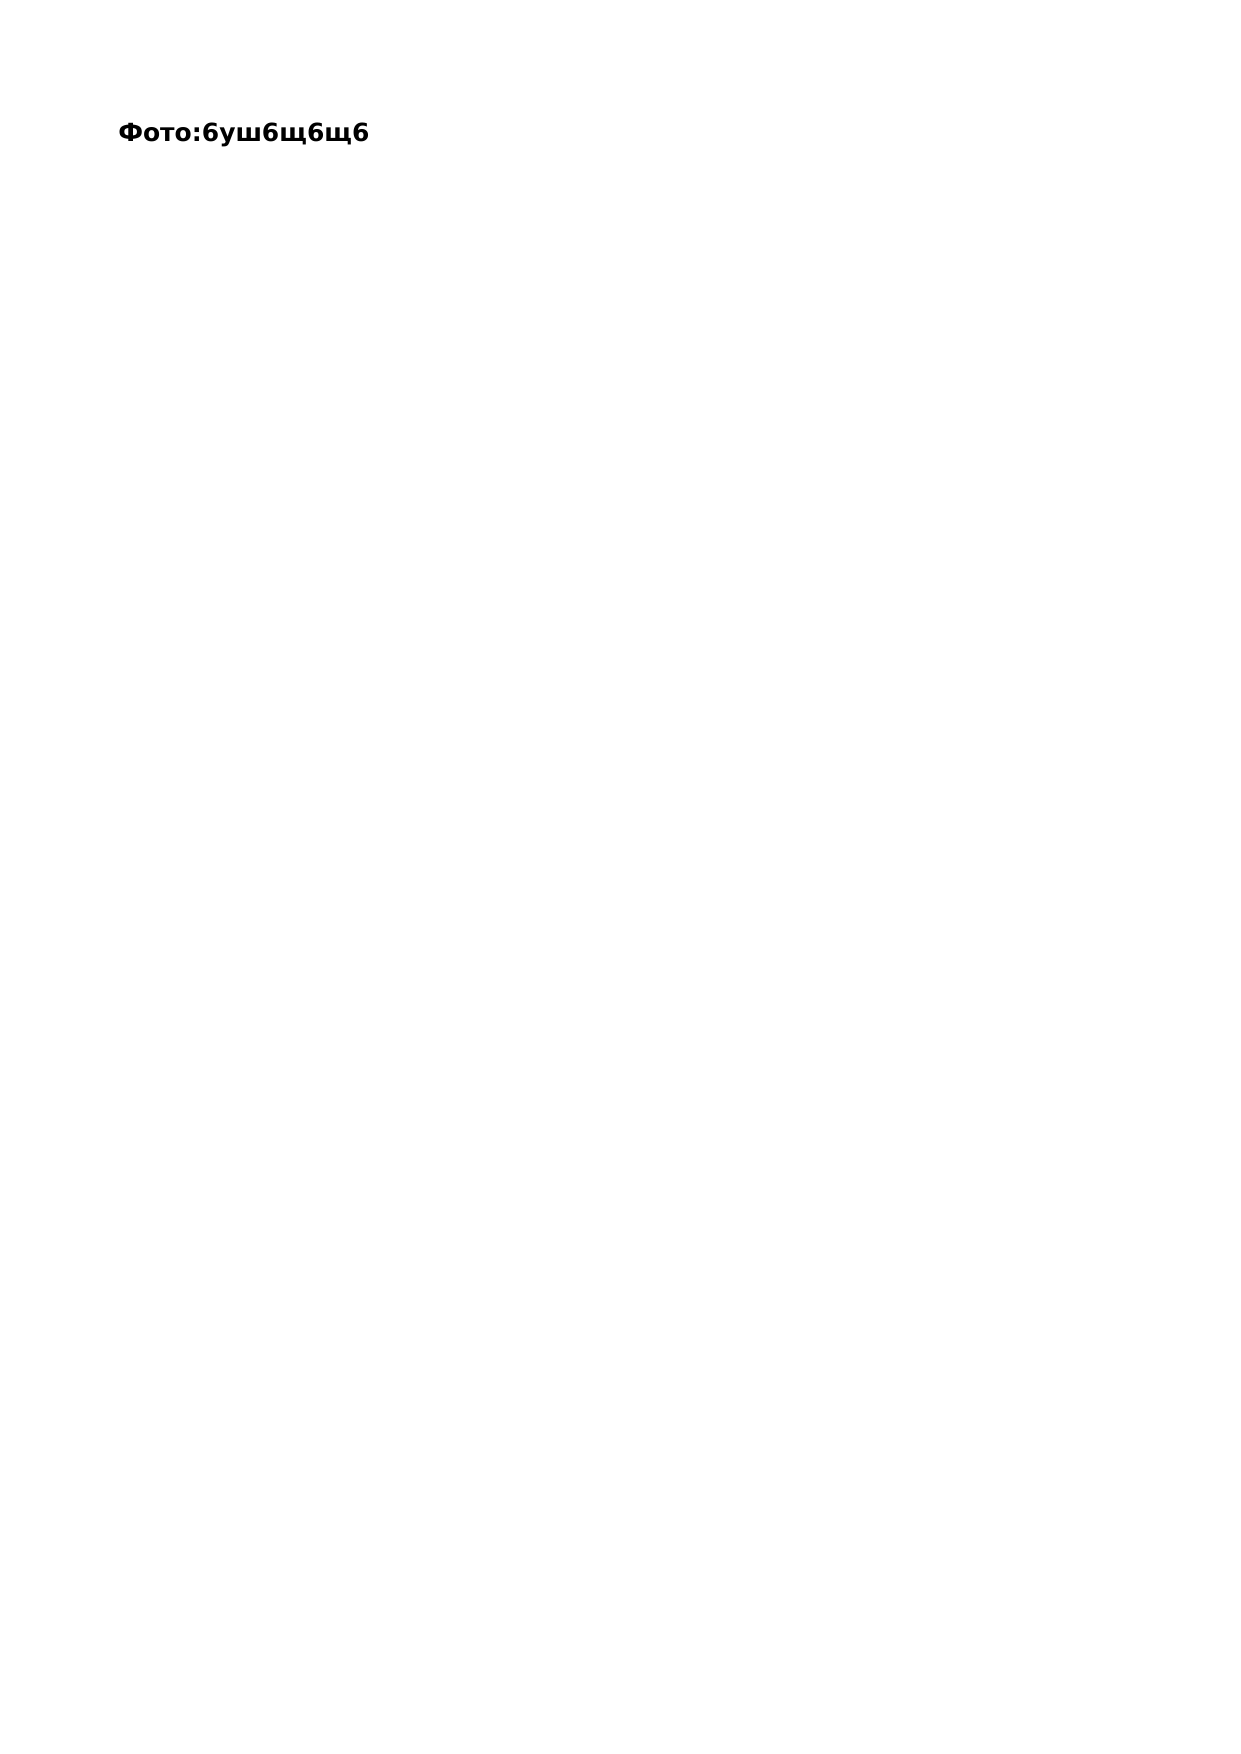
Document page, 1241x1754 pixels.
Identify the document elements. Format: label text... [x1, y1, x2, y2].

subtitle Фото:6уш6щ6щ6 [118, 118, 1122, 147]
